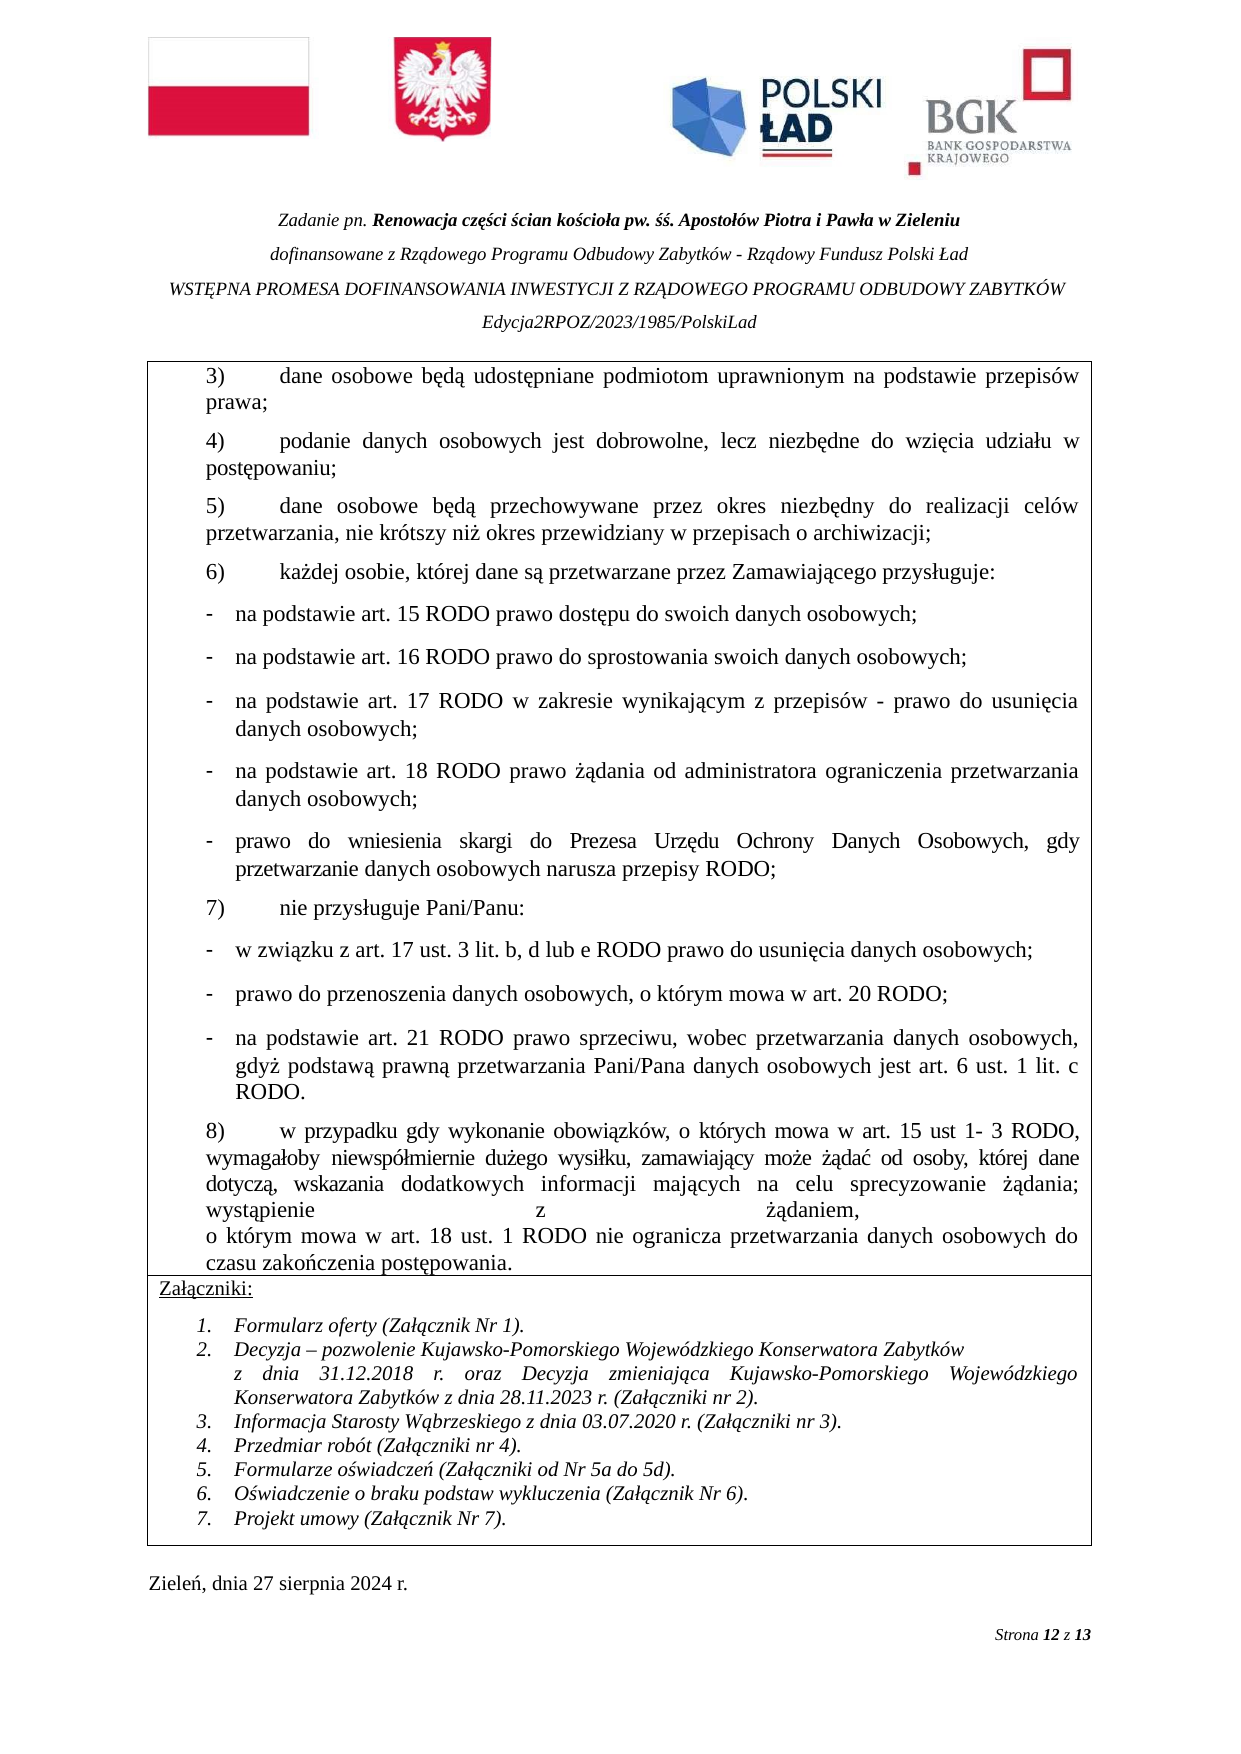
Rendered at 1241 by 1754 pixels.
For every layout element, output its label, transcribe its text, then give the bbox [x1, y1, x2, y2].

table_cell Zgodnie z art. 13 ust. 1 i 2 rozporządzenia Parlamentu Europejskiego i Rady (UE) 2016/679 z dnia 27 kwietnia 2016 r. w sprawie ochrony osób fizycznych w związku z przetwarzaniem danych osobowych i w sprawie swobodnego przepływu takich danych oraz uchylenia dyrektywy 95/46/WE - ogólne rozporządzenie o ochronie danych (Dz. Urz. UE L 119 z 04.05.2016, str. 1), dalej „RODO”, Zamawiający informuje, że: administratorem Pana/i danych osobowych jest: Parafia Rzymskokatolicka pw. Świętych Apostołów Piotra i Pawła w Zieleniu, Zieleń 17, 87-200 Wąbrzeźno Pani/Pana dane osobowe przetwarzane będą na podstawie art. 6 ust. 1 lit. c RODO w celu związanym z postępowaniem o udzielenie zamówienia publicznego na opracowanie, prowadzonym w trybie zapytania ofertowego; dane osobowe będą udostępniane podmiotom uprawnionym na podstawie przepisów prawa; podanie danych osobowych jest dobrowolne, lecz niezbędne do wzięcia udziału w postępowaniu; dane osobowe będą przechowywane przez okres niezbędny do realizacji celów przetwarzania, nie krótszy niż okres przewidziany w przepisach o archiwizacji; każdej osobie, której dane są przetwarzane przez Zamawiającego przysługuje: na podstawie art. 15 RODO prawo dostępu do swoich danych osobowych; na podstawie art. 16 RODO prawo do sprostowania swoich danych osobowych; na podstawie art. 17 RODO w zakresie wynikającym z przepisów - prawo do usunięcia danych osobowych; na podstawie art. 18 RODO prawo żądania od administratora ograniczenia przetwarzania danych osobowych; prawo do wniesienia skargi do Prezesa Urzędu Ochrony Danych Osobowych, gdy przetwarzanie danych osobowych narusza przepisy RODO; nie przysługuje Pani/Panu: w związku z art. 17 ust. 3 lit. b, d lub e RODO prawo do usunięcia danych osobowych; prawo do przenoszenia danych osobowych, o którym mowa w art. 20 RODO; na podstawie art. 21 RODO prawo sprzeciwu, wobec przetwarzania danych osobowych, gdyż podstawą prawną przetwarzania Pani/Pana danych osobowych jest art. 6 ust. 1 lit. c RODO. w przypadku gdy wykonanie obowiązków, o których mowa w art. 15 ust 1- 3 RODO, wymagałoby niewspółmiernie dużego wysiłku, zamawiający może żądać od osoby, której dane dotyczą, wskazania dodatkowych informacji mających na celu sprecyzowanie żądania; wystąpienie z żądaniem, o którym mowa w art. 18 ust. 1 RODO nie ogranicza przetwarzania danych osobowych do czasu zakończenia postępowania. [148, 362, 1091, 1275]
list Zieleń, dnia 27 sierpnia 2024 r. [148, 1570, 1092, 1594]
table_cell Załączniki: Formularz oferty (Załącznik Nr 1). Decyzja – pozwolenie Kujawsko-Pomorskiego Wojewódzkiego Konserwatora Zabytków z dnia 31.12.2018 r. oraz Decyzja zmieniająca Kujawsko-Pomorskiego Wojewódzkiego Konserwatora Zabytków z dnia 28.11.2023 r. (Załączniki nr 2). Informacja Starosty Wąbrzeskiego z dnia 03.07.2020 r. (Załączniki nr 3). Przedmiar robót (Załączniki nr 4). Formularze oświadczeń (Załączniki od Nr 5a do 5d). Oświadczenie o braku podstaw wykluczenia (Załącznik Nr 6). Projekt umowy (Załącznik Nr 7). [148, 1276, 1091, 1545]
